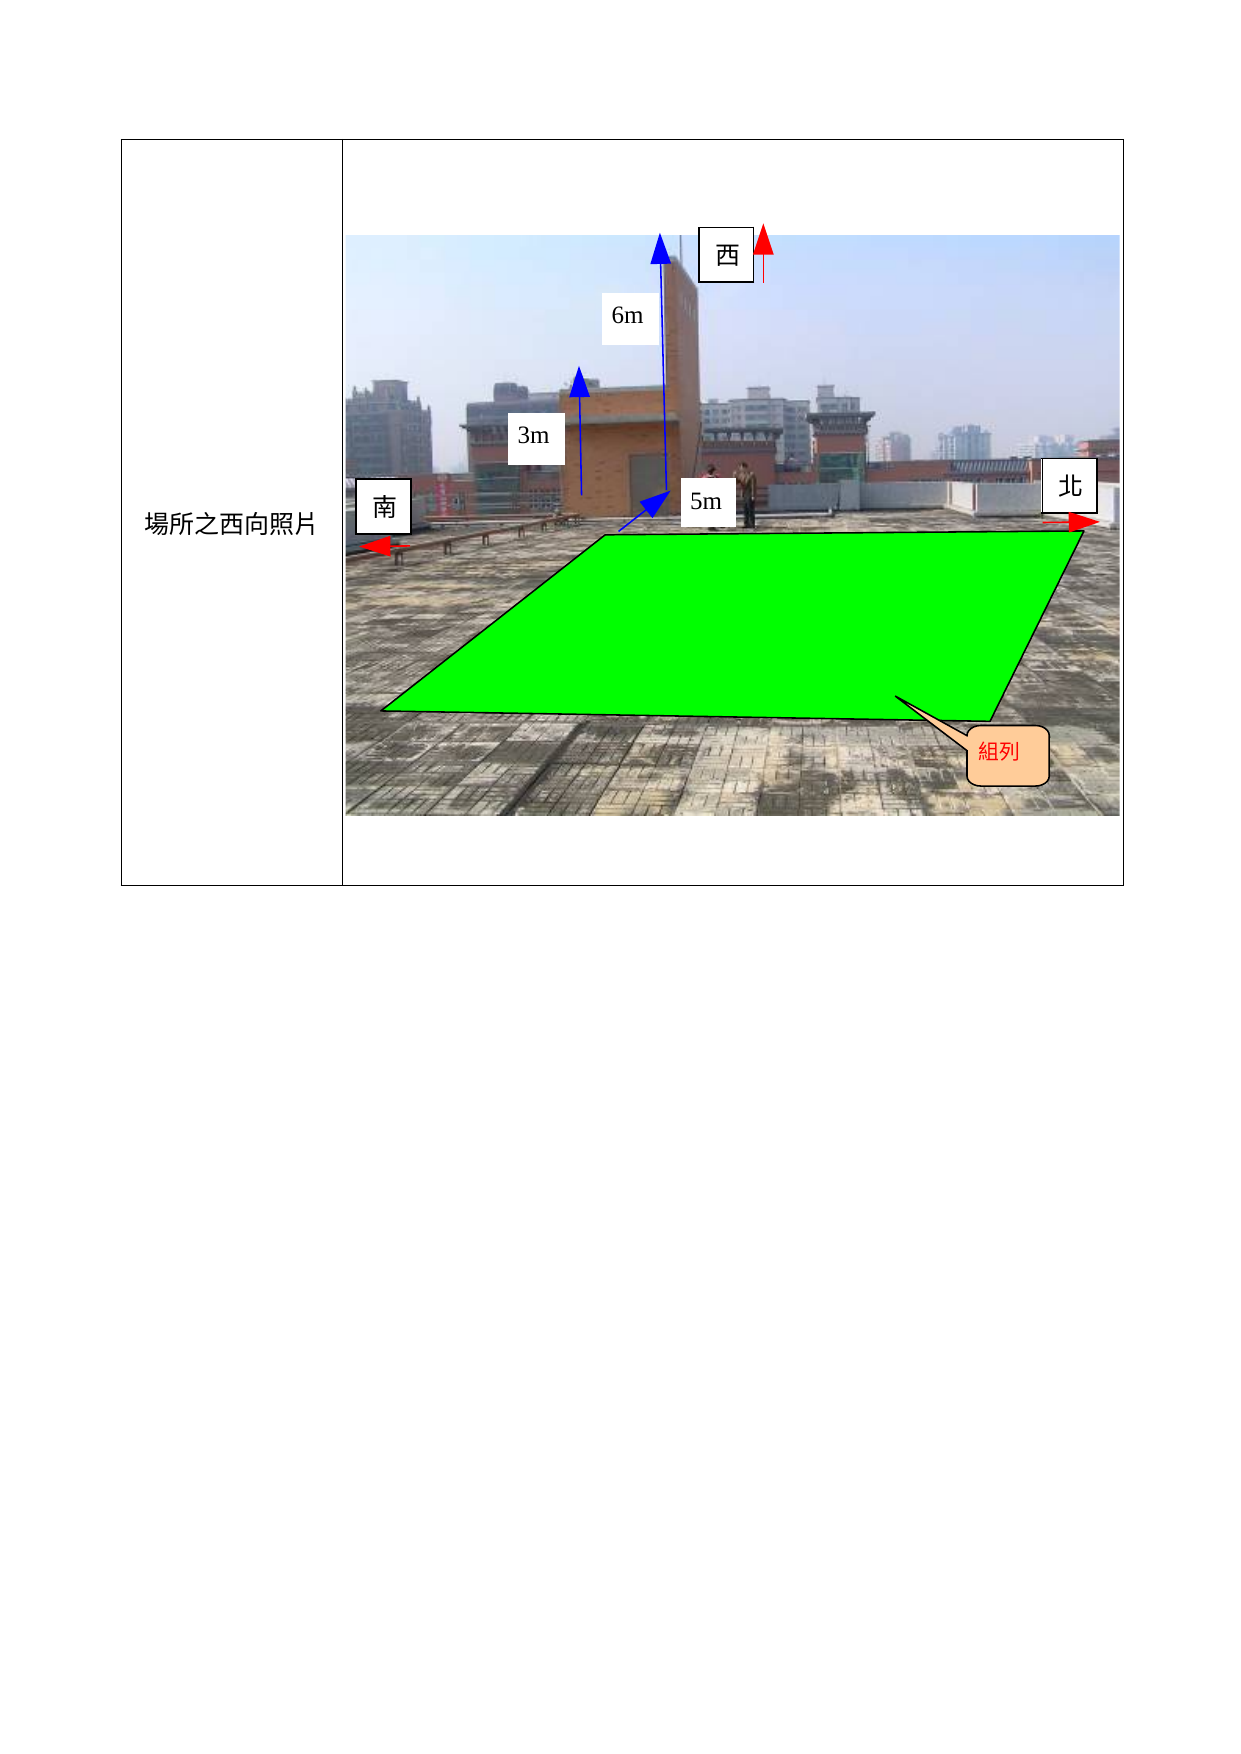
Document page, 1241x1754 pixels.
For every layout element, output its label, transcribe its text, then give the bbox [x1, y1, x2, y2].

table_cell 場所之西向照片 [122, 140, 342, 885]
table_cell [343, 140, 1123, 885]
